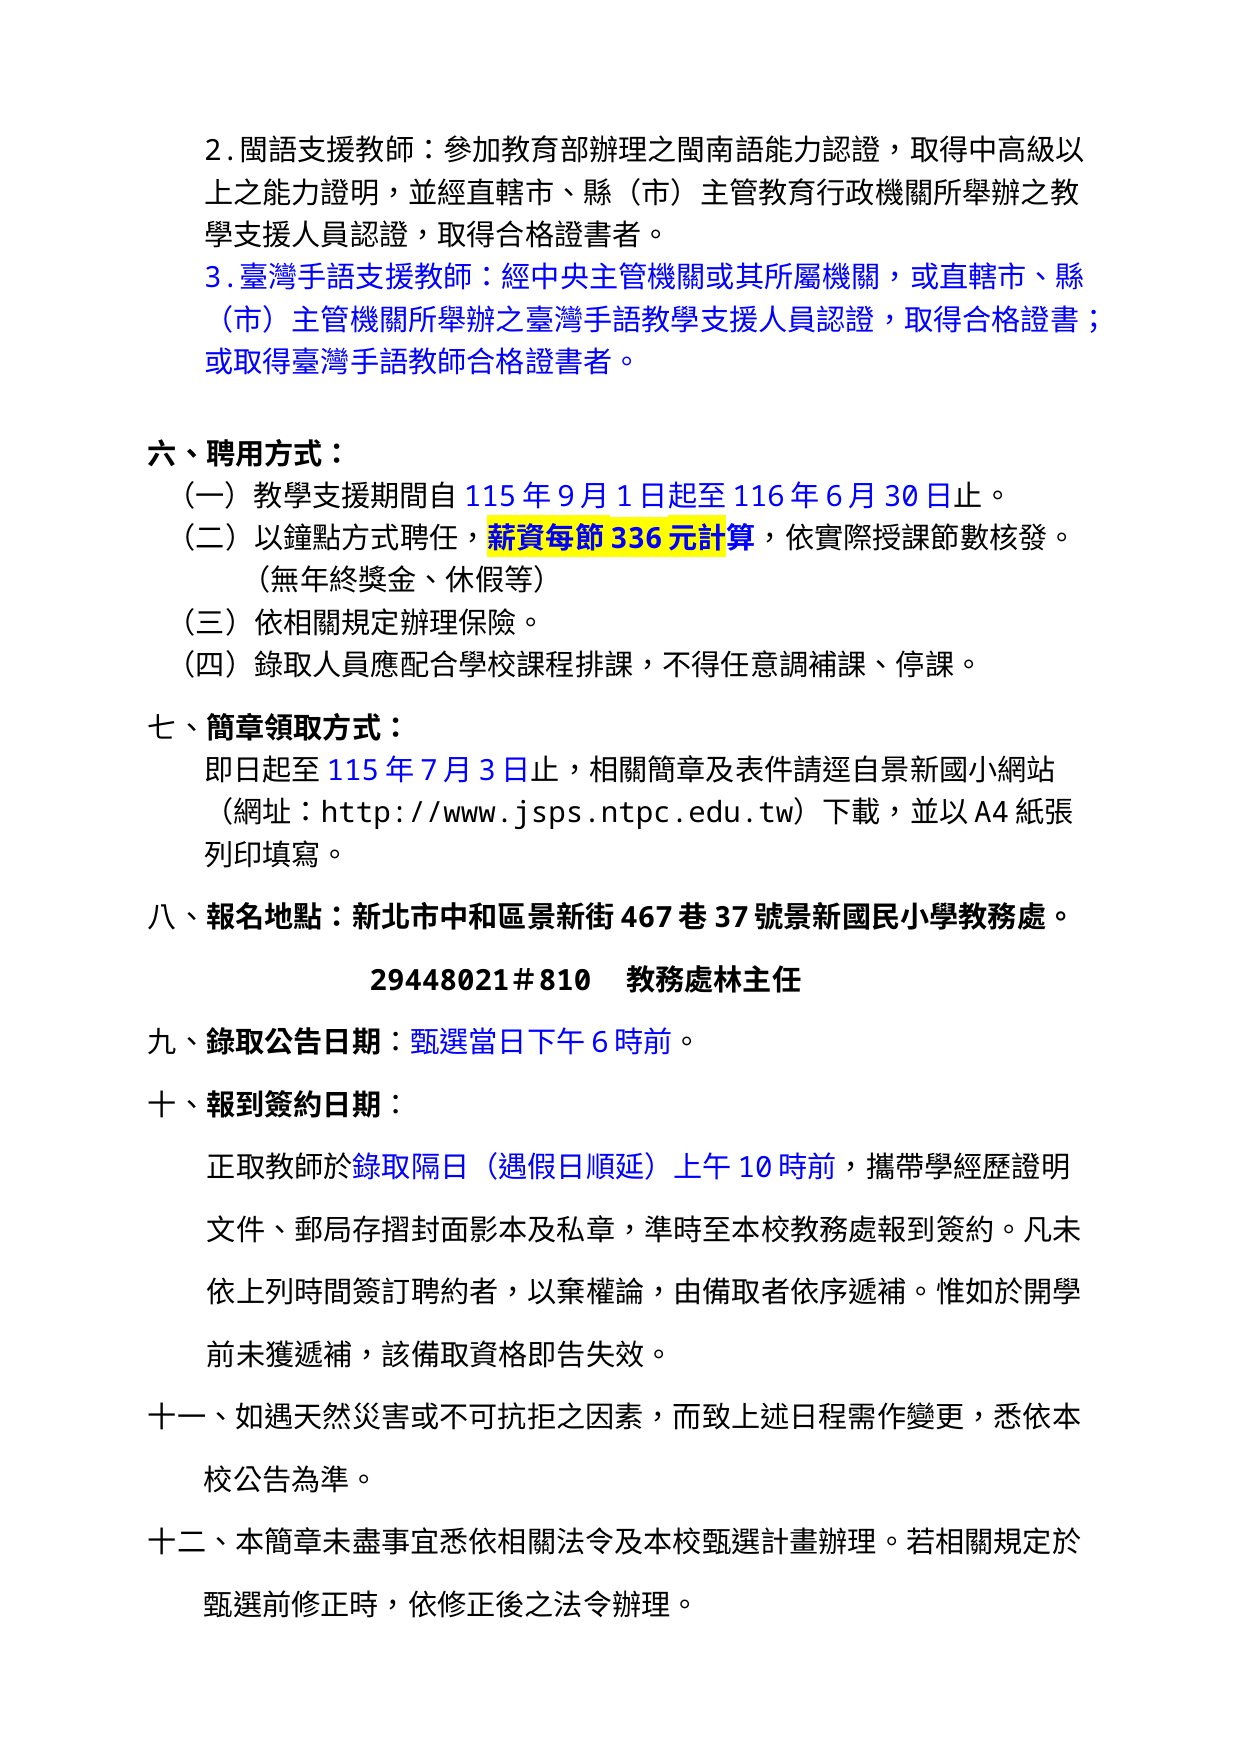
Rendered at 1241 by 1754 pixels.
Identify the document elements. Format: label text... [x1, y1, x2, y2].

text （三）依相關規定辦理保險。 [166, 599, 1092, 642]
text 九、錄取公告日期：甄選當日下午6時前。 [148, 998, 1092, 1061]
text 六、聘用方式： [148, 410, 1092, 472]
text 正取教師於錄取隔日（遇假日順延）上午10時前，攜帶學經歷證明文件、郵局存摺封面影本及私章，準時至本校教務處報到簽約。凡未依上列時間簽訂聘約者，以棄權論，由備取者依序遞補。惟如於開學前未獲遞補，該備取資格即告失效。 [207, 1123, 1092, 1373]
text 2.閩語支援教師：參加教育部辦理之閩南語能力認證，取得中高級以上之能力證明，並經直轄市、縣（市）主管教育行政機關所舉辦之教學支援人員認證，取得合格證書者。 [204, 127, 1092, 254]
text 3.臺灣手語支援教師：經中央主管機關或其所屬機關，或直轄市、縣（市）主管機關所舉辦之臺灣手語教學支援人員認證，取得合格證書；或取得臺灣手語教師合格證書者。 [204, 254, 1092, 381]
text 七、簡章領取方式： [148, 684, 1092, 746]
text （二）以鐘點方式聘任，薪資每節336元計算，依實際授課節數核發。（無年終獎金、休假等） [166, 514, 1092, 599]
text 十一、如遇天然災害或不可抗拒之因素，而致上述日程需作變更，悉依本校公告為準。 [148, 1373, 1092, 1498]
text 十、報到簽約日期： [148, 1061, 1092, 1123]
text （四）錄取人員應配合學校課程排課，不得任意調補課、停課。 [166, 642, 1092, 684]
text 即日起至115年7月3日止，相關簡章及表件請逕自景新國小網站（網址：http://www.jsps.ntpc.edu.tw）下載，並以A4紙張列印填寫。 [204, 746, 1092, 873]
text （一）教學支援期間自115年9月1日起至116年6月30日止。 [166, 472, 1092, 514]
text 八、報名地點：新北市中和區景新街467巷37號景新國民小學教務處。29448021＃810 教務處林主任 [148, 873, 1092, 998]
text 十二、本簡章未盡事宜悉依相關法令及本校甄選計畫辦理。若相關規定於甄選前修正時，依修正後之法令辦理。 [148, 1498, 1092, 1623]
